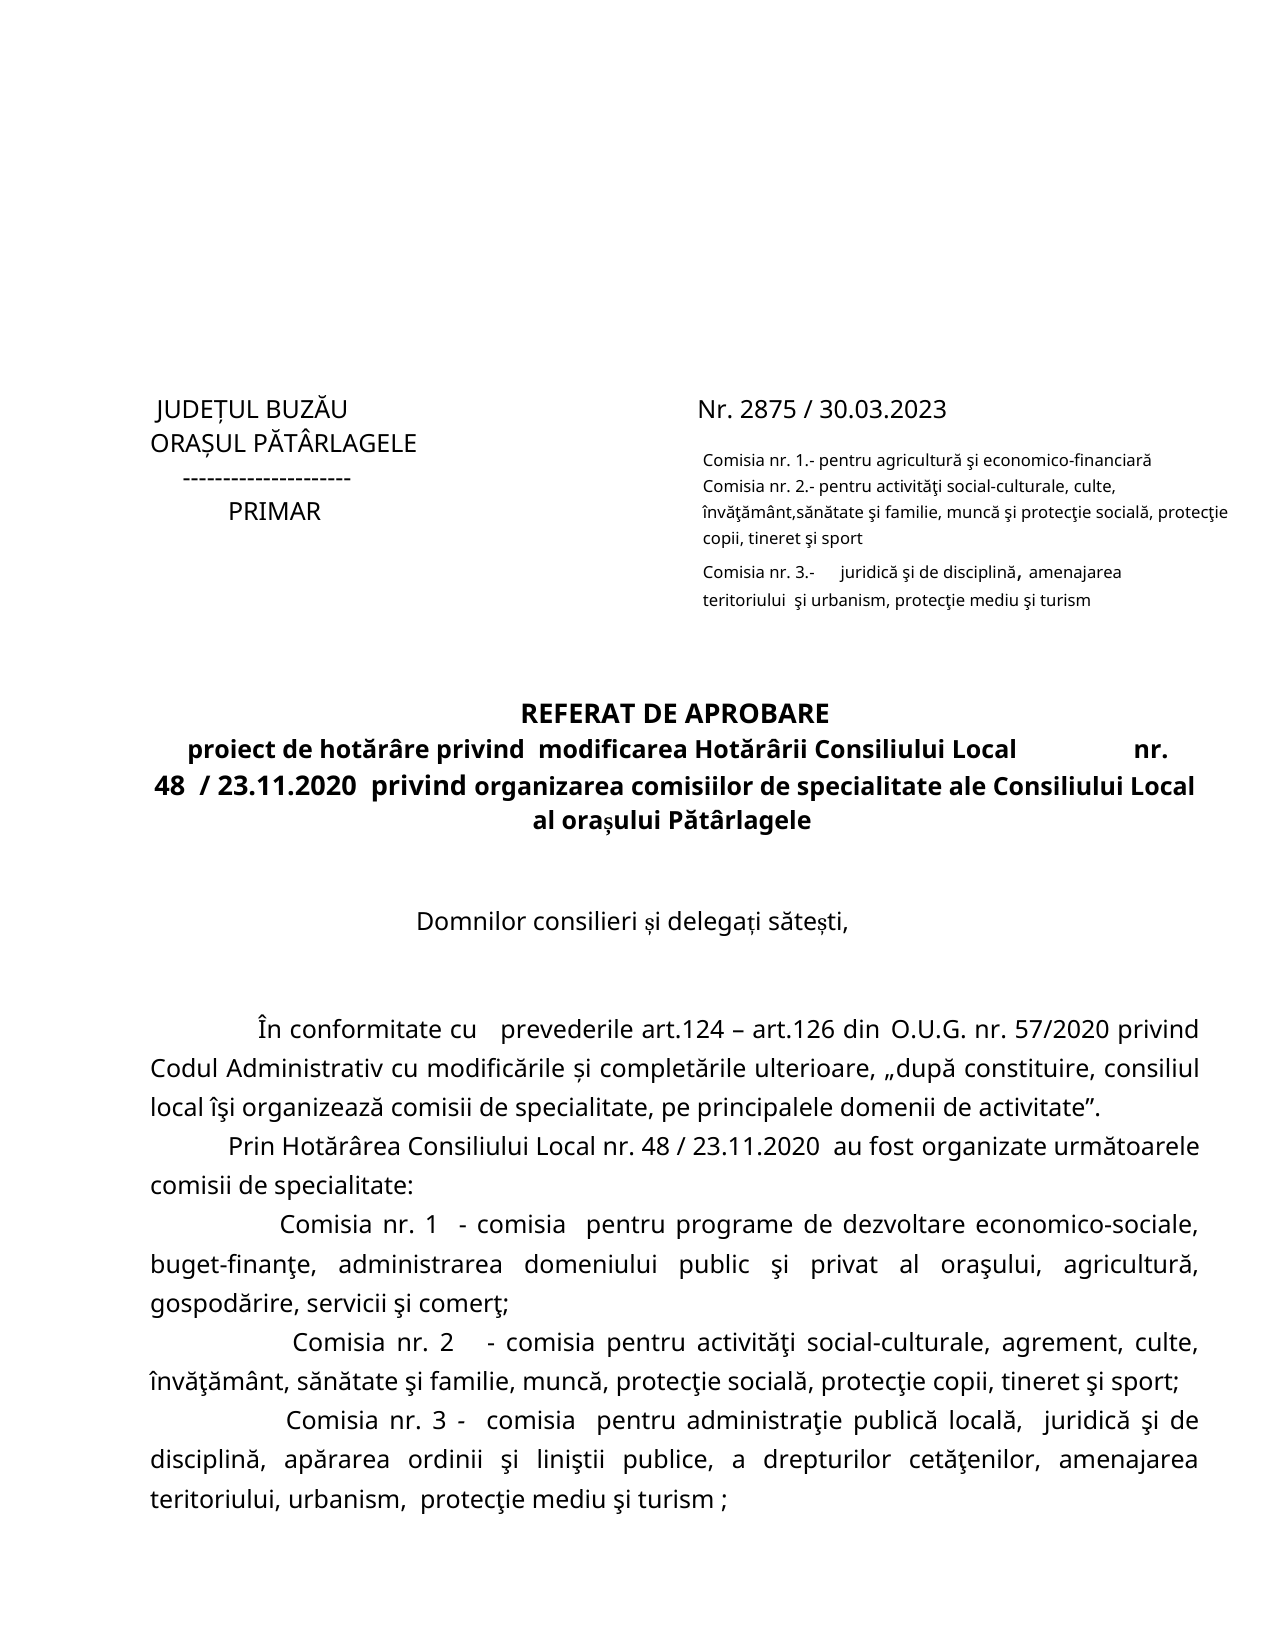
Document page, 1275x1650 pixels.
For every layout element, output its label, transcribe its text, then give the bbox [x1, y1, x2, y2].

text JUDEŢUL BUZĂU Nr. 2875 / 30.03.2023 [150, 391, 1200, 425]
text Domnilor consilieri și delegați sătești, [150, 904, 1200, 938]
text PRIMAR [150, 493, 687, 527]
text Comisia nr. 2 - comisia pentru activităţi social-culturale, agrement, culte, învăţământ, sănătate şi familie, muncă, protecţie socială, protecţie copii, tineret şi sport; [150, 1324, 1200, 1398]
text Comisia nr. 3 - comisia pentru administraţie publică locală, juridică şi de disciplină, apărarea ordinii şi liniştii publice, a drepturilor cetăţenilor, amenajarea teritoriului, urbanism, protecţie mediu şi turism ; [150, 1403, 1200, 1515]
text proiect de hotărâre privind modificarea Hotărârii Consiliului Local nr. 48 / 23.11.2020 privind organizarea comisiilor de specialitate ale Consiliului Local al orașului Pătârlagele [150, 732, 1200, 837]
text În conformitate cu prevederile art.124 – art.126 din O.U.G. nr. 57/2020 privind Codul Administrativ cu modificările şi completările ulterioare, „după constituire, consiliul local îşi organizează comisii de specialitate, pe principalele domenii de activitate”. [150, 1011, 1200, 1124]
text Prin Hotărârea Consiliului Local nr. 48 / 23.11.2020 au fost organizate următoarele comisii de specialitate: [150, 1129, 1200, 1202]
text REFERAT DE APROBARE [150, 695, 1200, 732]
text ORAŞUL PĂTÂRLAGELE [150, 425, 1200, 459]
text --------------------- [150, 459, 687, 493]
text Comisia nr. 1 - comisia pentru programe de dezvoltare economico-sociale, buget-finanţe, administrarea domeniului public şi privat al oraşului, agricultură, gospodărire, servicii şi comerţ; [150, 1207, 1200, 1319]
